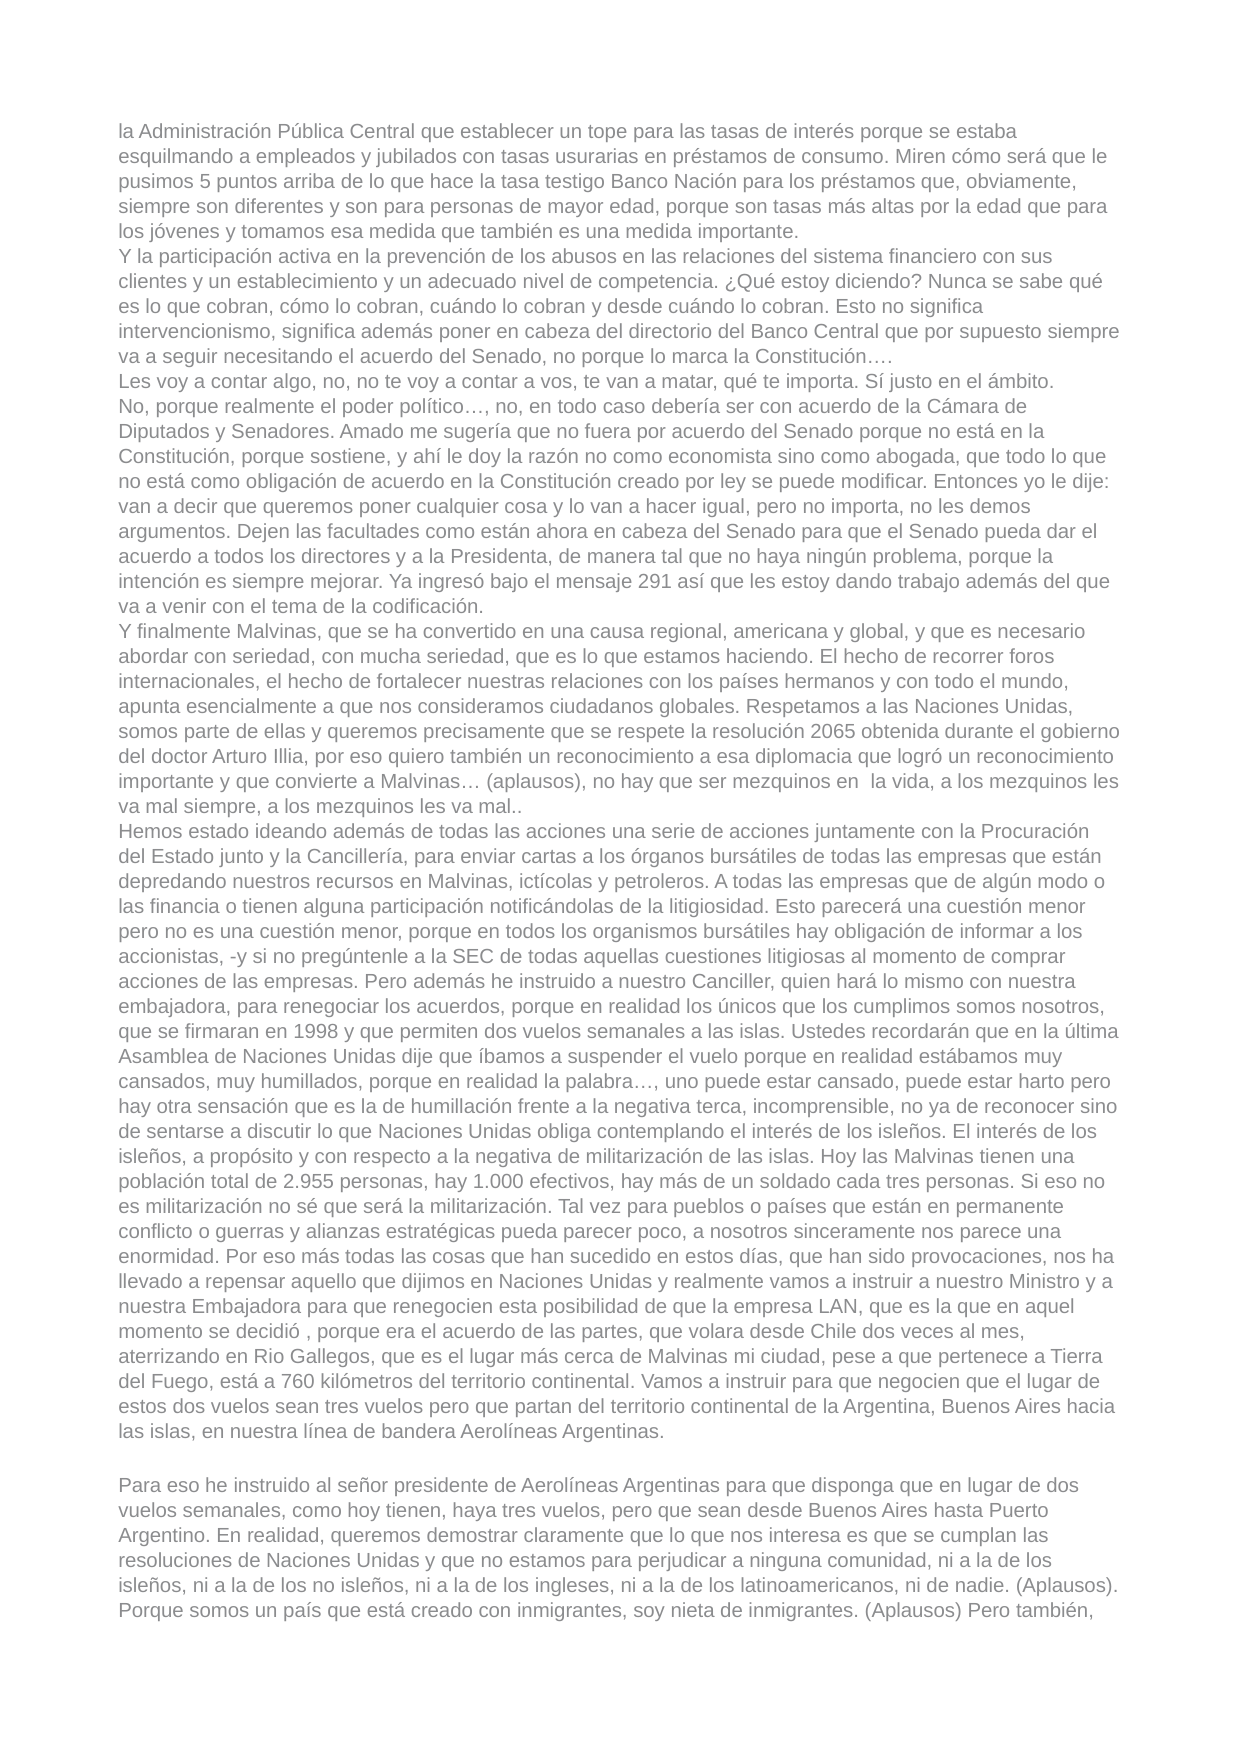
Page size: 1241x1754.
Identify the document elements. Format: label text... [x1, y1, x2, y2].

text Les voy a contar algo, no, no te voy a contar a vos, te van a matar, qué te importa. Sí justo en el ámbito. [118, 368, 1122, 393]
text Para eso he instruido al señor presidente de Aerolíneas Argentinas para que disponga que en lugar de dos vuelos semanales, como hoy tienen, haya tres vuelos, pero que sean desde Buenos Aires hasta Puerto Argentino. En realidad, queremos demostrar claramente que lo que nos interesa es que se cumplan las resoluciones de Naciones Unidas y que no estamos para perjudicar a ninguna comunidad, ni a la de los isleños, ni a la de los no isleños, ni a la de los ingleses, ni a la de los latinoamericanos, ni de nadie. (Aplausos). Porque somos un país que está creado con inmigrantes, soy nieta de inmigrantes. (Aplausos) Pero también, [118, 1472, 1122, 1622]
text Y la participación activa en la prevención de los abusos en las relaciones del sistema financiero con sus clientes y un establecimiento y un adecuado nivel de competencia. ¿Qué estoy diciendo? Nunca se sabe qué es lo que cobran, cómo lo cobran, cuándo lo cobran y desde cuándo lo cobran. Esto no significa intervencionismo, significa además poner en cabeza del directorio del Banco Central que por supuesto siempre va a seguir necesitando el acuerdo del Senado, no porque lo marca la Constitución…. [118, 243, 1122, 368]
text No, porque realmente el poder político…, no, en todo caso debería ser con acuerdo de la Cámara de Diputados y Senadores. Amado me sugería que no fuera por acuerdo del Senado porque no está en la Constitución, porque sostiene, y ahí le doy la razón no como economista sino como abogada, que todo lo que no está como obligación de acuerdo en la Constitución creado por ley se puede modificar. Entonces yo le dije: van a decir que queremos poner cualquier cosa y lo van a hacer igual, pero no importa, no les demos argumentos. Dejen las facultades como están ahora en cabeza del Senado para que el Senado pueda dar el acuerdo a todos los directores y a la Presidenta, de manera tal que no haya ningún problema, porque la intención es siempre mejorar. Ya ingresó bajo el mensaje 291 así que les estoy dando trabajo además del que va a venir con el tema de la codificación. [118, 393, 1122, 618]
text Y finalmente Malvinas, que se ha convertido en una causa regional, americana y global, y que es necesario abordar con seriedad, con mucha seriedad, que es lo que estamos haciendo. El hecho de recorrer foros internacionales, el hecho de fortalecer nuestras relaciones con los países hermanos y con todo el mundo, apunta esencialmente a que nos consideramos ciudadanos globales. Respetamos a las Naciones Unidas, somos parte de ellas y queremos precisamente que se respete la resolución 2065 obtenida durante el gobierno del doctor Arturo Illia, por eso quiero también un reconocimiento a esa diplomacia que logró un reconocimiento importante y que convierte a Malvinas… (aplausos), no hay que ser mezquinos en la vida, a los mezquinos les va mal siempre, a los mezquinos les va mal.. [118, 618, 1122, 818]
text la Administración Pública Central que establecer un tope para las tasas de interés porque se estaba esquilmando a empleados y jubilados con tasas usurarias en préstamos de consumo. Miren cómo será que le pusimos 5 puntos arriba de lo que hace la tasa testigo Banco Nación para los préstamos que, obviamente, siempre son diferentes y son para personas de mayor edad, porque son tasas más altas por la edad que para los jóvenes y tomamos esa medida que también es una medida importante. [118, 118, 1122, 243]
text Hemos estado ideando además de todas las acciones una serie de acciones juntamente con la Procuración del Estado junto y la Cancillería, para enviar cartas a los órganos bursátiles de todas las empresas que están depredando nuestros recursos en Malvinas, ictícolas y petroleros. A todas las empresas que de algún modo o las financia o tienen alguna participación notificándolas de la litigiosidad. Esto parecerá una cuestión menor pero no es una cuestión menor, porque en todos los organismos bursátiles hay obligación de informar a los accionistas, -y si no pregúntenle a la SEC de todas aquellas cuestiones litigiosas al momento de comprar acciones de las empresas. Pero además he instruido a nuestro Canciller, quien hará lo mismo con nuestra embajadora, para renegociar los acuerdos, porque en realidad los únicos que los cumplimos somos nosotros, que se firmaran en 1998 y que permiten dos vuelos semanales a las islas. Ustedes recordarán que en la última Asamblea de Naciones Unidas dije que íbamos a suspender el vuelo porque en realidad estábamos muy cansados, muy humillados, porque en realidad la palabra…, uno puede estar cansado, puede estar harto pero hay otra sensación que es la de humillación frente a la negativa terca, incomprensible, no ya de reconocer sino de sentarse a discutir lo que Naciones Unidas obliga contemplando el interés de los isleños. El interés de los isleños, a propósito y con respecto a la negativa de militarización de las islas. Hoy las Malvinas tienen una población total de 2.955 personas, hay 1.000 efectivos, hay más de un soldado cada tres personas. Si eso no es militarización no sé que será la militarización. Tal vez para pueblos o países que están en permanente conflicto o guerras y alianzas estratégicas pueda parecer poco, a nosotros sinceramente nos parece una enormidad. Por eso más todas las cosas que han sucedido en estos días, que han sido provocaciones, nos ha llevado a repensar aquello que dijimos en Naciones Unidas y realmente vamos a instruir a nuestro Ministro y a nuestra Embajadora para que renegocien esta posibilidad de que la empresa LAN, que es la que en aquel momento se decidió , porque era el acuerdo de las partes, que volara desde Chile dos veces al mes, aterrizando en Rio Gallegos, que es el lugar más cerca de Malvinas mi ciudad, pese a que pertenece a Tierra del Fuego, está a 760 kilómetros del territorio continental. Vamos a instruir para que negocien que el lugar de estos dos vuelos sean tres vuelos pero que partan del territorio continental de la Argentina, Buenos Aires hacia las islas, en nuestra línea de bandera Aerolíneas Argentinas. [118, 818, 1122, 1443]
